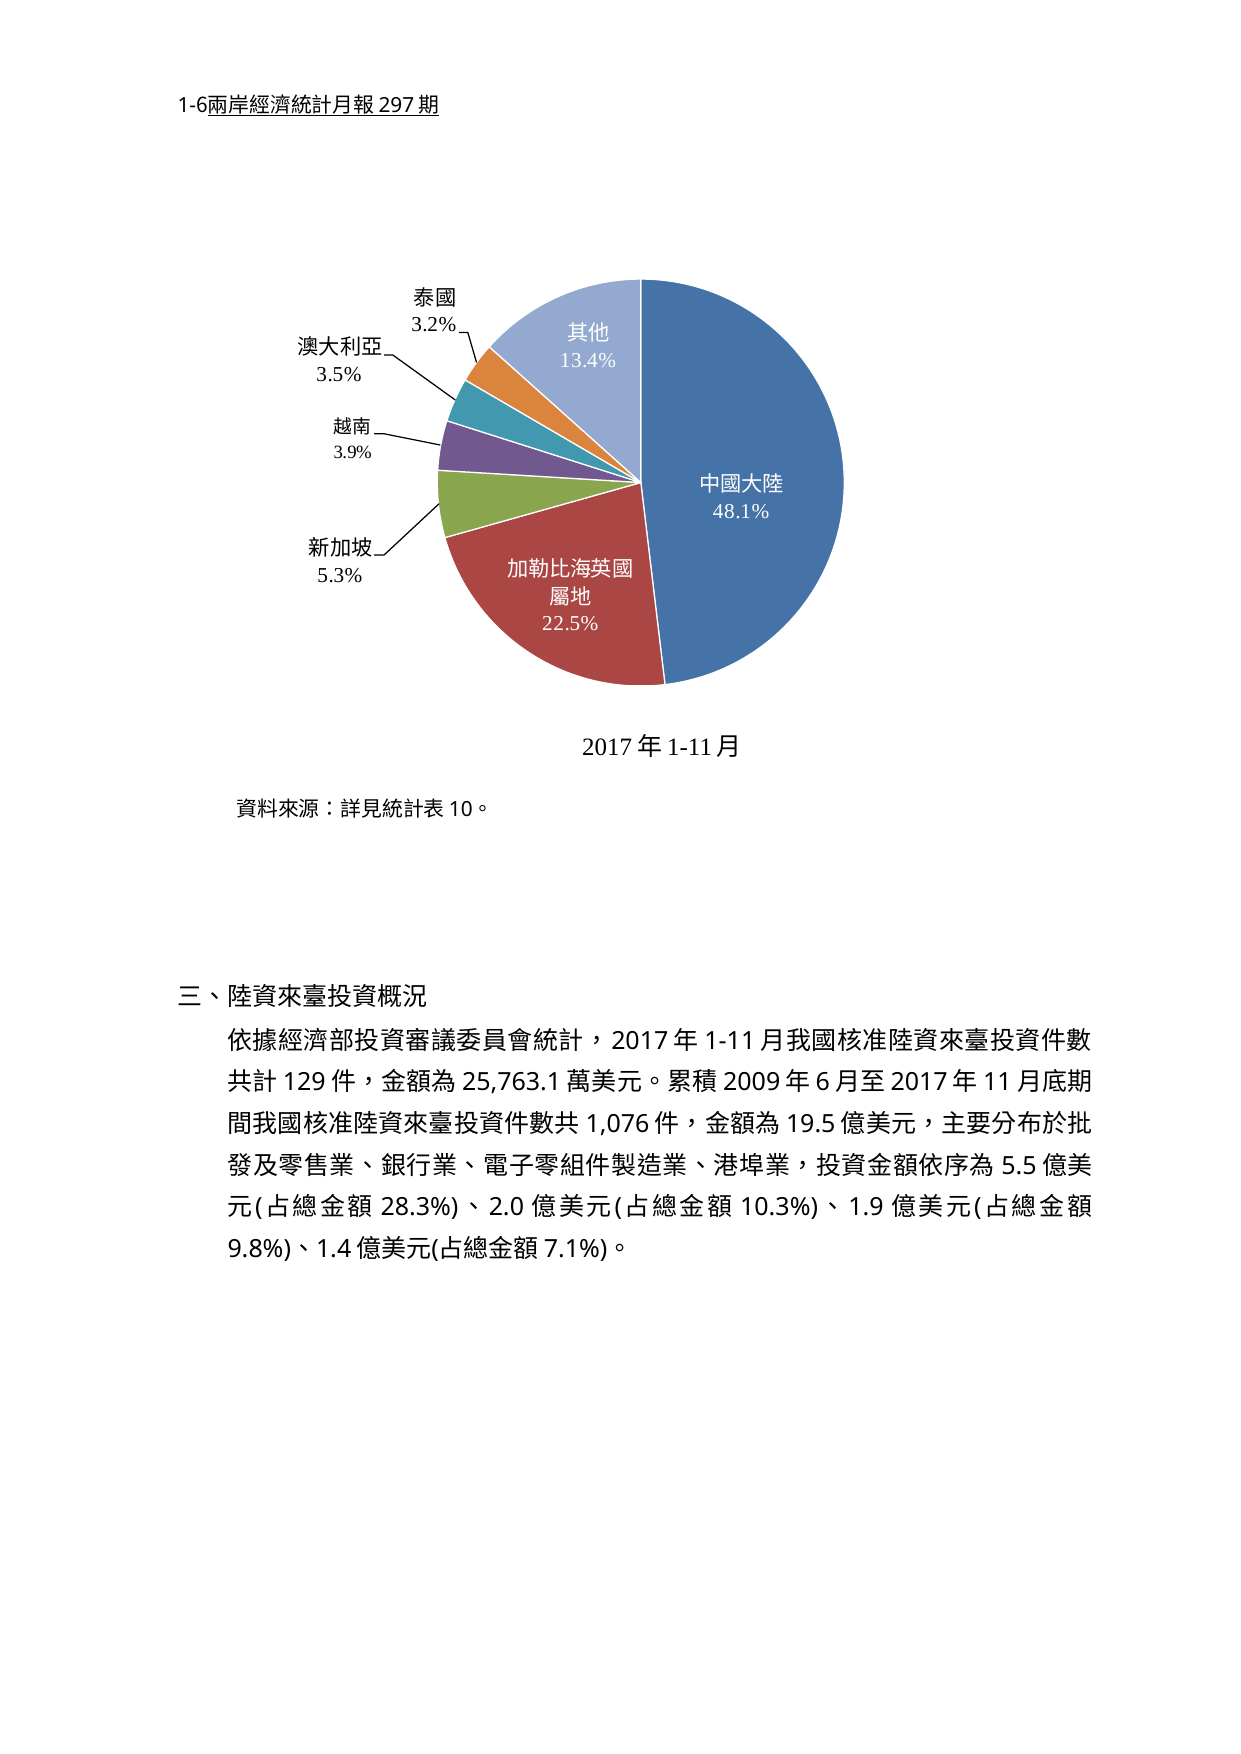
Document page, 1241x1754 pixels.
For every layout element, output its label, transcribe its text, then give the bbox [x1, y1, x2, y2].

text 資料來源：詳見統計表10。 [177, 766, 1087, 828]
text 依據經濟部投資審議委員會統計，2017年1-11月我國核准陸資來臺投資件數共計129件，金額為25,763.1萬美元。累積2009年6月至2017年11月底期間我國核准陸資來臺投資件數共1,076件，金額為19.5億美元，主要分布於批發及零售業、銀行業、電子零組件製造業、港埠業，投資金額依序為5.5億美元(占總金額28.3%)、2.0億美元(占總金額10.3%)、1.9億美元(占總金額9.8%)、1.4億美元(占總金額7.1%)。 [227, 1016, 1093, 1023]
subtitle 2017年1-11月 [208, 703, 1087, 766]
text 依據經濟部投資審議委員會統計，2017年1-11月我國核准陸資來臺投資件數共計129件，金額為25,763.1萬美元。累積2009年6月至2017年11月底期間我國核准陸資來臺投資件數共1,076件，金額為19.5億美元，主要分布於批發及零售業、銀行業、電子零組件製造業、港埠業，投資金額依序為5.5億美元(占總金額28.3%)、2.0億美元(占總金額10.3%)、1.9億美元(占總金額9.8%)、1.4億美元(占總金額7.1%)。 [227, 1181, 1093, 1266]
text 依據經濟部投資審議委員會統計，2017年1-11月我國核准陸資來臺投資件數共計129件，金額為25,763.1萬美元。累積2009年6月至2017年11月底期間我國核准陸資來臺投資件數共1,076件，金額為19.5億美元，主要分布於批發及零售業、銀行業、電子零組件製造業、港埠業，投資金額依序為5.5億美元(占總金額28.3%)、2.0億美元(占總金額10.3%)、1.9億美元(占總金額9.8%)、1.4億美元(占總金額7.1%)。 [227, 1056, 1093, 1148]
text 三、陸資來臺投資概況 [177, 953, 1087, 1016]
